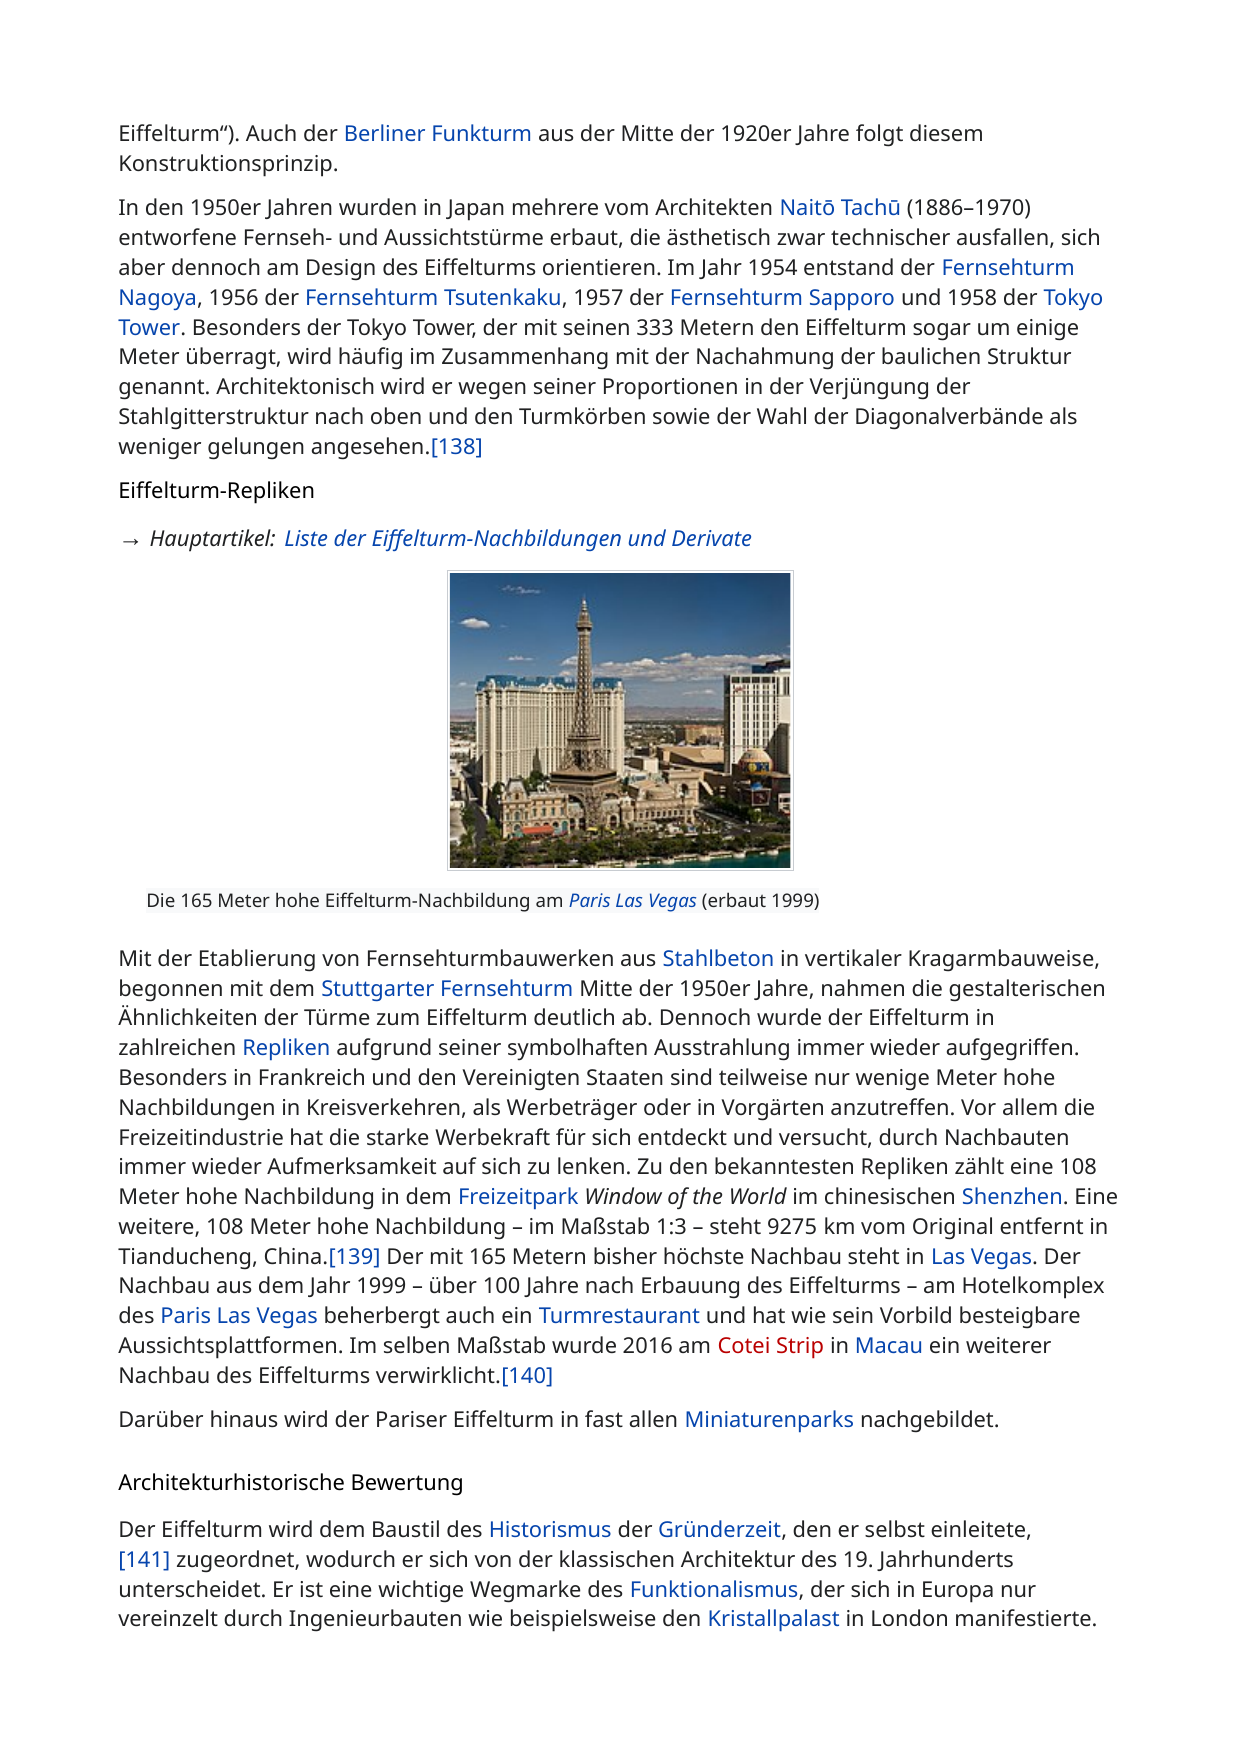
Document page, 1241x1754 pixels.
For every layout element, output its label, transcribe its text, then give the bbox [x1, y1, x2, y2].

subtitle Architekturhistorische Bewertung [118, 1466, 1122, 1496]
picture [449, 573, 791, 868]
text Eiffelturm“). Auch der Berliner Funkturm aus der Mitte der 1920er Jahre folgt diesem Konstruktionsprinzip. [118, 118, 1122, 178]
text Mit der Etablierung von Fernsehturmbauwerken aus Stahlbeton in vertikaler Kragarmbauweise, begonnen mit dem Stuttgarter Fernsehturm Mitte der 1950er Jahre, nahmen die gestalterischen Ähnlichkeiten der Türme zum Eiffelturm deutlich ab. Dennoch wurde der Eiffelturm in zahlreichen Repliken aufgrund seiner symbolhaften Ausstrahlung immer wieder aufgegriffen. Besonders in Frankreich und den Vereinigten Staaten sind teilweise nur wenige Meter hohe Nachbildungen in Kreisverkehren, als Werbeträger oder in Vorgärten anzutreffen. Vor allem die Freizeitindustrie hat die starke Werbekraft für sich entdeckt und versucht, durch Nachbauten immer wieder Aufmerksamkeit auf sich zu lenken. Zu den bekanntesten Repliken zählt eine 108 Meter hohe Nachbildung in dem Freizeitpark Window of the World im chinesischen Shenzhen. Eine weitere, 108 Meter hohe Nachbildung – im Maßstab 1:3 – steht 9275 km vom Original entfernt in Tianducheng, China.[139] Der mit 165 Metern bisher höchste Nachbau steht in Las Vegas. Der Nachbau aus dem Jahr 1999 – über 100 Jahre nach Erbauung des Eiffelturms – am Hotelkomplex des Paris Las Vegas beherbergt auch ein Turmrestaurant und hat wie sein Vorbild besteigbare Aussichtsplattformen. Im selben Maßstab wurde 2016 am Cotei Strip in Macau ein weiterer Nachbau des Eiffelturms verwirklicht.[140] [118, 943, 1122, 1390]
text → Hauptartikel: Liste der Eiffelturm-Nachbildungen und Derivate [118, 523, 1122, 552]
text In den 1950er Jahren wurden in Japan mehrere vom Architekten Naitō Tachū (1886–1970) entworfene Fernseh- und Aussichtstürme erbaut, die ästhetisch zwar technischer ausfallen, sich aber dennoch am Design des Eiffelturms orientieren. Im Jahr 1954 entstand der Fernsehturm Nagoya, 1956 der Fernsehturm Tsutenkaku, 1957 der Fernsehturm Sapporo und 1958 der Tokyo Tower. Besonders der Tokyo Tower, der mit seinen 333 Metern den Eiffelturm sogar um einige Meter überragt, wird häufig im Zusammenhang mit der Nachahmung der baulichen Struktur genannt. Architektonisch wird er wegen seiner Proportionen in der Verjüngung der Stahlgitterstruktur nach oben und den Turmkörben sowie der Wahl der Diagonalverbände als weniger gelungen angesehen.[138] [118, 192, 1122, 460]
text Die 165 Meter hohe Eiffelturm-Nachbildung am Paris Las Vegas (erbaut 1999) [123, 887, 1122, 913]
subtitle Eiffelturm-Repliken [118, 475, 1122, 505]
text Darüber hinaus wird der Pariser Eiffelturm in fast allen Miniaturenparks nachgebildet. [118, 1404, 1122, 1434]
text Der Eiffelturm wird dem Baustil des Historismus der Gründerzeit, den er selbst einleitete,[141] zugeordnet, wodurch er sich von der klassischen Architektur des 19. Jahrhunderts unterscheidet. Er ist eine wichtige Wegmarke des Funktionalismus, der sich in Europa nur vereinzelt durch Ingenieurbauten wie beispielsweise den Kristallpalast in London manifestierte. [118, 1514, 1122, 1633]
